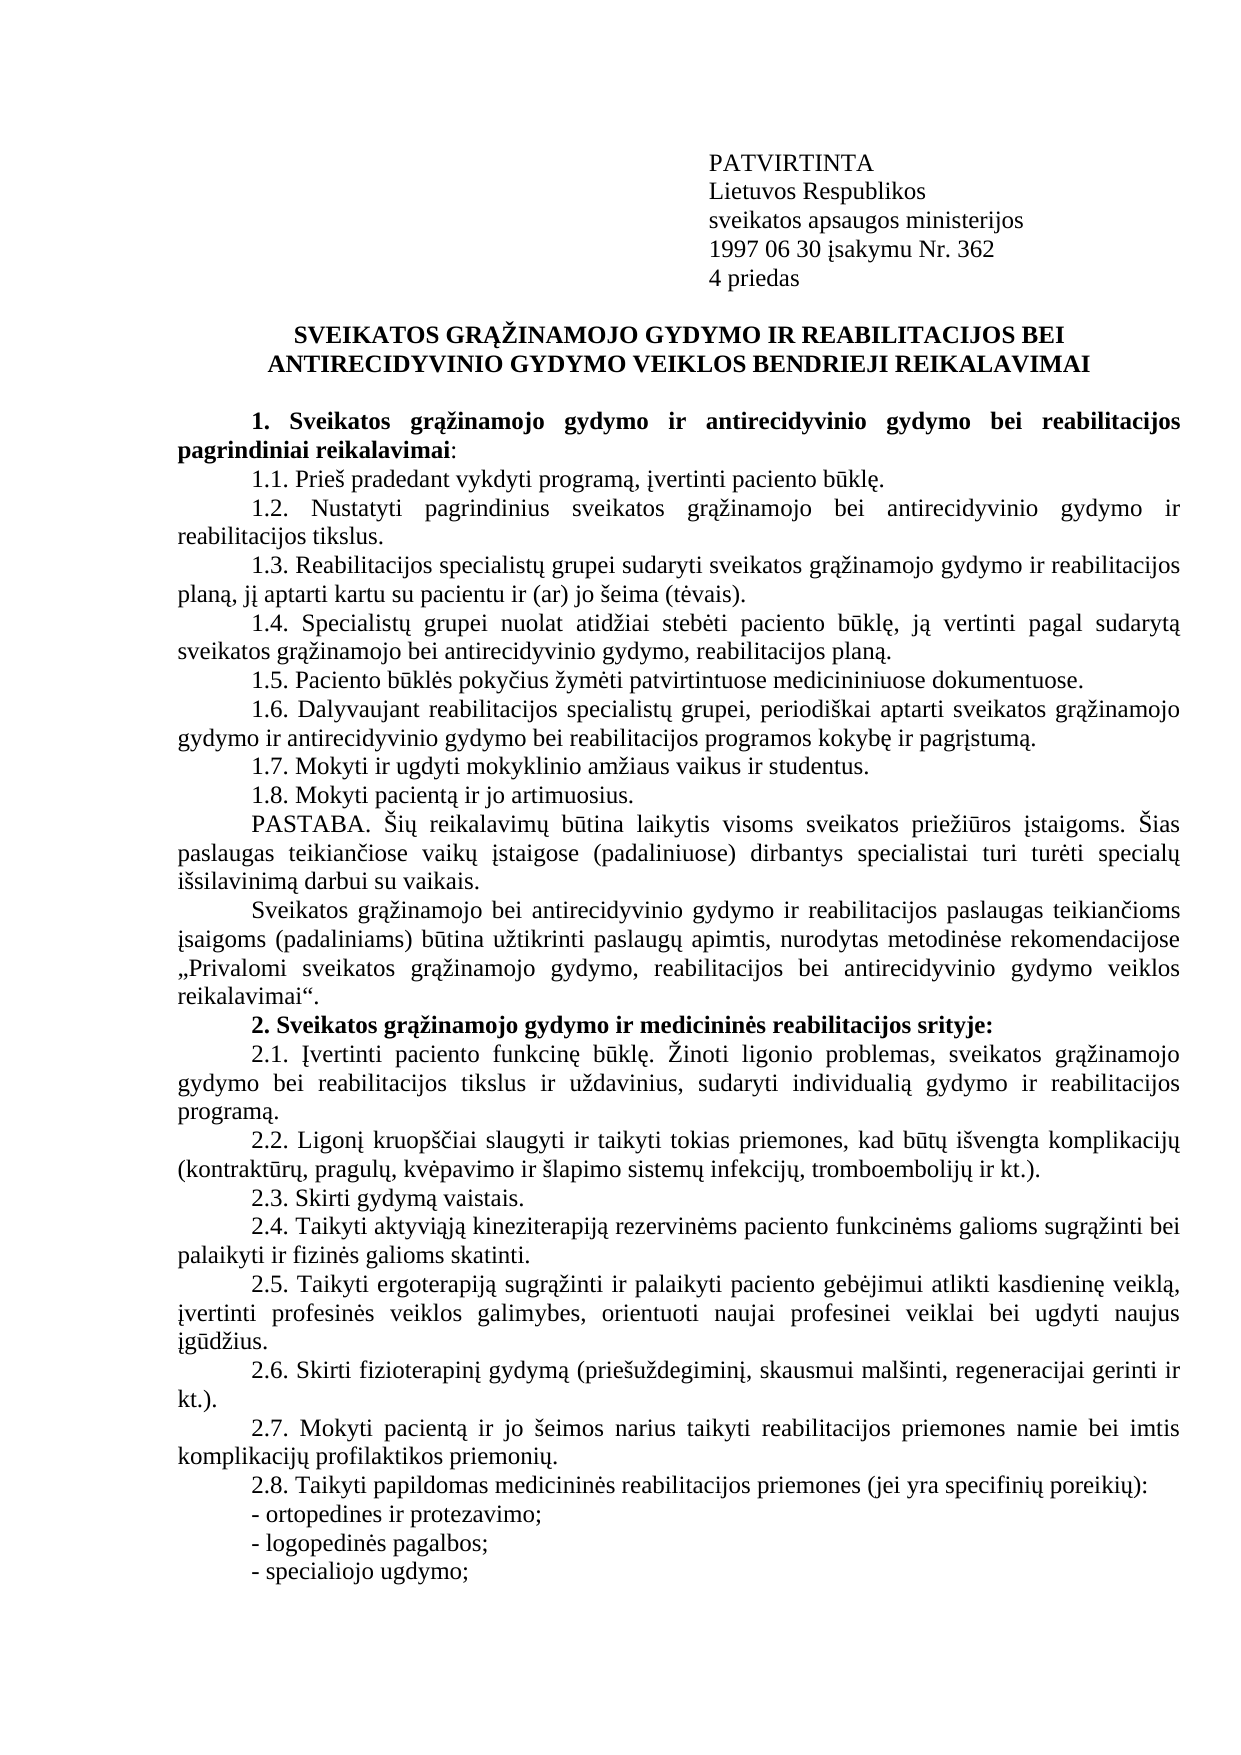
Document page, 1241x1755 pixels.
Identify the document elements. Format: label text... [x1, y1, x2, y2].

text - specialiojo ugdymo; [177, 1556, 1181, 1585]
text Sveikatos grąžinamojo bei antirecidyvinio gydymo ir reabilitacijos paslaugas teikiančioms įsaigoms (padaliniams) būtina užtikrinti paslaugų apimtis, nurodytas metodinėse rekomendacijose „Privalomi sveikatos grąžinamojo gydymo, reabilitacijos bei antirecidyvinio gydymo veiklos reikalavimai“. [177, 895, 1181, 1010]
text 2.6. Skirti fizioterapinį gydymą (priešuždegiminį, skausmui malšinti, regeneracijai gerinti ir kt.). [177, 1355, 1181, 1413]
text 1.3. Reabilitacijos specialistų grupei sudaryti sveikatos grąžinamojo gydymo ir reabilitacijos planą, jį aptarti kartu su pacientu ir (ar) jo šeima (tėvais). [177, 550, 1181, 608]
text - ortopedines ir protezavimo; [177, 1499, 1181, 1528]
text SVEIKATOS GRĄŽINAMOJO GYDYMO IR REABILITACIJOS BEI ANTIRECIDYVINIO GYDYMO VEIKLOS BENDRIEJI REIKALAVIMAI [177, 320, 1181, 378]
text 2.5. Taikyti ergoterapiją sugrąžinti ir palaikyti paciento gebėjimui atlikti kasdieninę veiklą, įvertinti profesinės veiklos galimybes, orientuoti naujai profesinei veiklai bei ugdyti naujus įgūdžius. [177, 1269, 1181, 1355]
text 4 priedas [177, 263, 1181, 291]
text 1.4. Specialistų grupei nuolat atidžiai stebėti paciento būklę, ją vertinti pagal sudarytą sveikatos grąžinamojo bei antirecidyvinio gydymo, reabilitacijos planą. [177, 608, 1181, 665]
text 1. Sveikatos grąžinamojo gydymo ir antirecidyvinio gydymo bei reabilitacijos pagrindiniai reikalavimai: [177, 406, 1181, 464]
text 2.4. Taikyti aktyviąją kineziterapiją rezervinėms paciento funkcinėms galioms sugrąžinti bei palaikyti ir fizinės galioms skatinti. [177, 1211, 1181, 1269]
text PATVIRTINTA [177, 148, 1181, 176]
text 1997 06 30 įsakymu Nr. 362 [177, 234, 1181, 263]
text 2. Sveikatos grąžinamojo gydymo ir medicininės reabilitacijos srityje: [177, 1010, 1181, 1039]
text 1.8. Mokyti pacientą ir jo artimuosius. [177, 780, 1181, 809]
text Lietuvos Respublikos [177, 176, 1181, 205]
text - logopedinės pagalbos; [177, 1528, 1181, 1556]
text 1.1. Prieš pradedant vykdyti programą, įvertinti paciento būklę. [177, 464, 1181, 493]
text 1.2. Nustatyti pagrindinius sveikatos grąžinamojo bei antirecidyvinio gydymo ir reabilitacijos tikslus. [177, 493, 1181, 550]
text 2.3. Skirti gydymą vaistais. [177, 1183, 1181, 1211]
text 2.1. Įvertinti paciento funkcinę būklę. Žinoti ligonio problemas, sveikatos grąžinamojo gydymo bei reabilitacijos tikslus ir uždavinius, sudaryti individualią gydymo ir reabilitacijos programą. [177, 1039, 1181, 1125]
text sveikatos apsaugos ministerijos [177, 205, 1181, 234]
text 1.5. Paciento būklės pokyčius žymėti patvirtintuose medicininiuose dokumentuose. [177, 665, 1181, 694]
text 2.8. Taikyti papildomas medicininės reabilitacijos priemones (jei yra specifinių poreikių): [177, 1470, 1181, 1499]
text 2.2. Ligonį kruopščiai slaugyti ir taikyti tokias priemones, kad būtų išvengta komplikacijų (kontraktūrų, pragulų, kvėpavimo ir šlapimo sistemų infekcijų, tromboembolijų ir kt.). [177, 1125, 1181, 1183]
text 1.7. Mokyti ir ugdyti mokyklinio amžiaus vaikus ir studentus. [177, 751, 1181, 780]
text PASTABA. Šių reikalavimų būtina laikytis visoms sveikatos priežiūros įstaigoms. Šias paslaugas teikiančiose vaikų įstaigose (padaliniuose) dirbantys specialistai turi turėti specialų išsilavinimą darbui su vaikais. [177, 809, 1181, 895]
text 1.6. Dalyvaujant reabilitacijos specialistų grupei, periodiškai aptarti sveikatos grąžinamojo gydymo ir antirecidyvinio gydymo bei reabilitacijos programos kokybę ir pagrįstumą. [177, 694, 1181, 751]
text 2.7. Mokyti pacientą ir jo šeimos narius taikyti reabilitacijos priemones namie bei imtis komplikacijų profilaktikos priemonių. [177, 1413, 1181, 1470]
